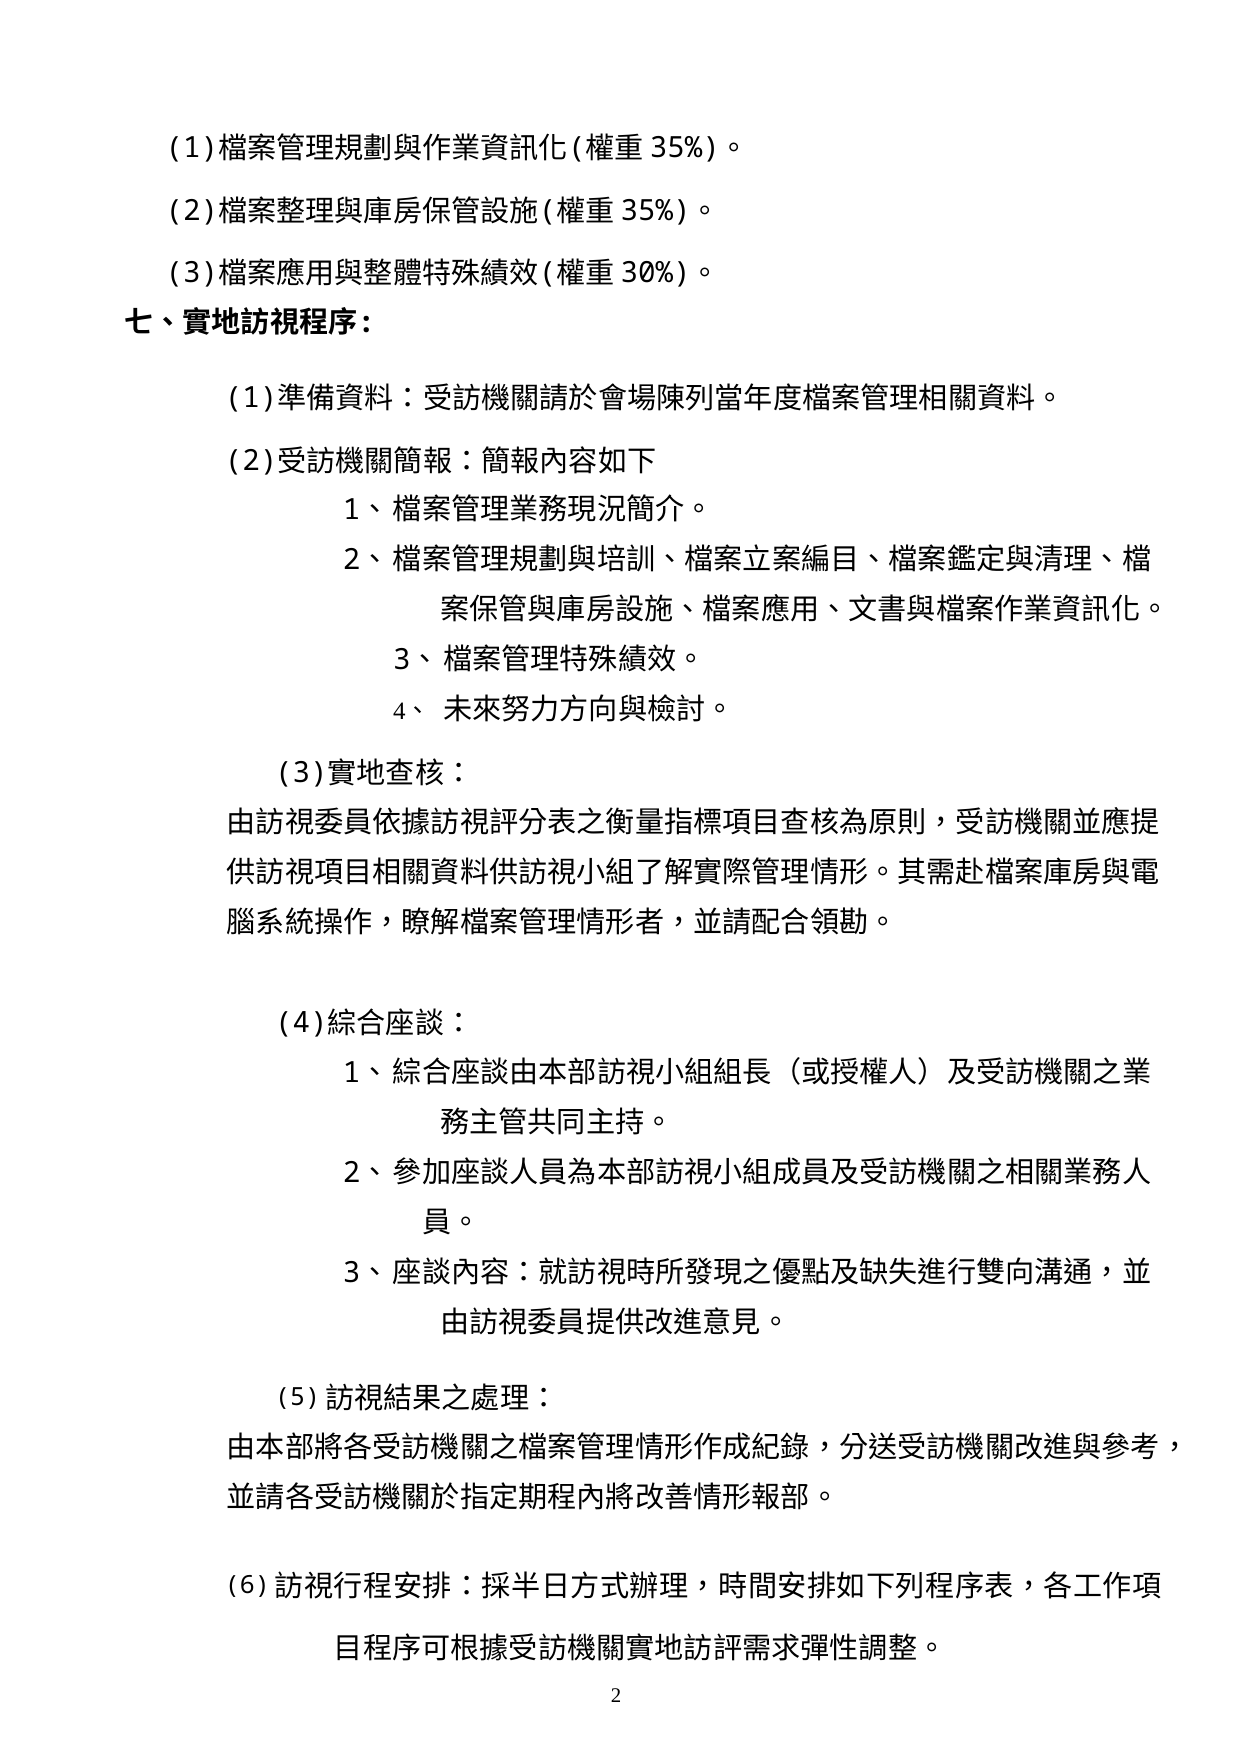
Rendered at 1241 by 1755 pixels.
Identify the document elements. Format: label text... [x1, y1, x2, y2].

text 由訪視委員依據訪視評分表之衡量指標項目查核為原則，受訪機關並應提供訪視項目相關資料供訪視小組了解實際管理情形。其需赴檔案庫房與電腦系統操作，瞭解檔案管理情形者，並請配合領勘。 [226, 792, 1162, 942]
list 檔案管理規劃與培訓、檔案立案編目、檔案鑑定與清理、檔案保管與庫房設施、檔案應用、文書與檔案作業資訊化。 [343, 529, 1162, 629]
list 準備資料：受訪機關請於會場陳列當年度檔案管理相關資料。 [224, 354, 1162, 417]
text 由本部將各受訪機關之檔案管理情形作成紀錄，分送受訪機關改進與參考，並請各受訪機關於指定期程內將改善情形報部。 [226, 1417, 1162, 1517]
list 綜合座談： [275, 979, 1162, 1042]
list 檔案管理規劃與作業資訊化(權重35%)。 [165, 104, 1162, 167]
list 檔案整理與庫房保管設施(權重35%)。 [165, 167, 1162, 229]
list 檔案管理特殊績效。 [393, 629, 1162, 679]
list 實地查核： [275, 729, 1162, 792]
list 座談內容：就訪視時所發現之優點及缺失進行雙向溝通，並由訪視委員提供改進意見。 [343, 1242, 1162, 1342]
list 未來努力方向與檢討。 [393, 679, 1162, 729]
text 七、實地訪視程序: [106, 292, 1162, 342]
list 檔案應用與整體特殊績效(權重30%)。 [165, 229, 1162, 292]
list 綜合座談由本部訪視小組組長（或授權人）及受訪機關之業務主管共同主持。 [343, 1042, 1162, 1142]
list 參加座談人員為本部訪視小組成員及受訪機關之相關業務人員。 [343, 1142, 1162, 1242]
list 受訪機關簡報：簡報內容如下 [224, 417, 1162, 479]
list 訪視結果之處理： [275, 1354, 1162, 1417]
list 訪視行程安排：採半日方式辦理，時間安排如下列程序表，各工作項目程序可根據受訪機關實地訪評需求彈性調整。 [224, 1542, 1162, 1667]
list 檔案管理業務現況簡介。 [343, 479, 1162, 529]
